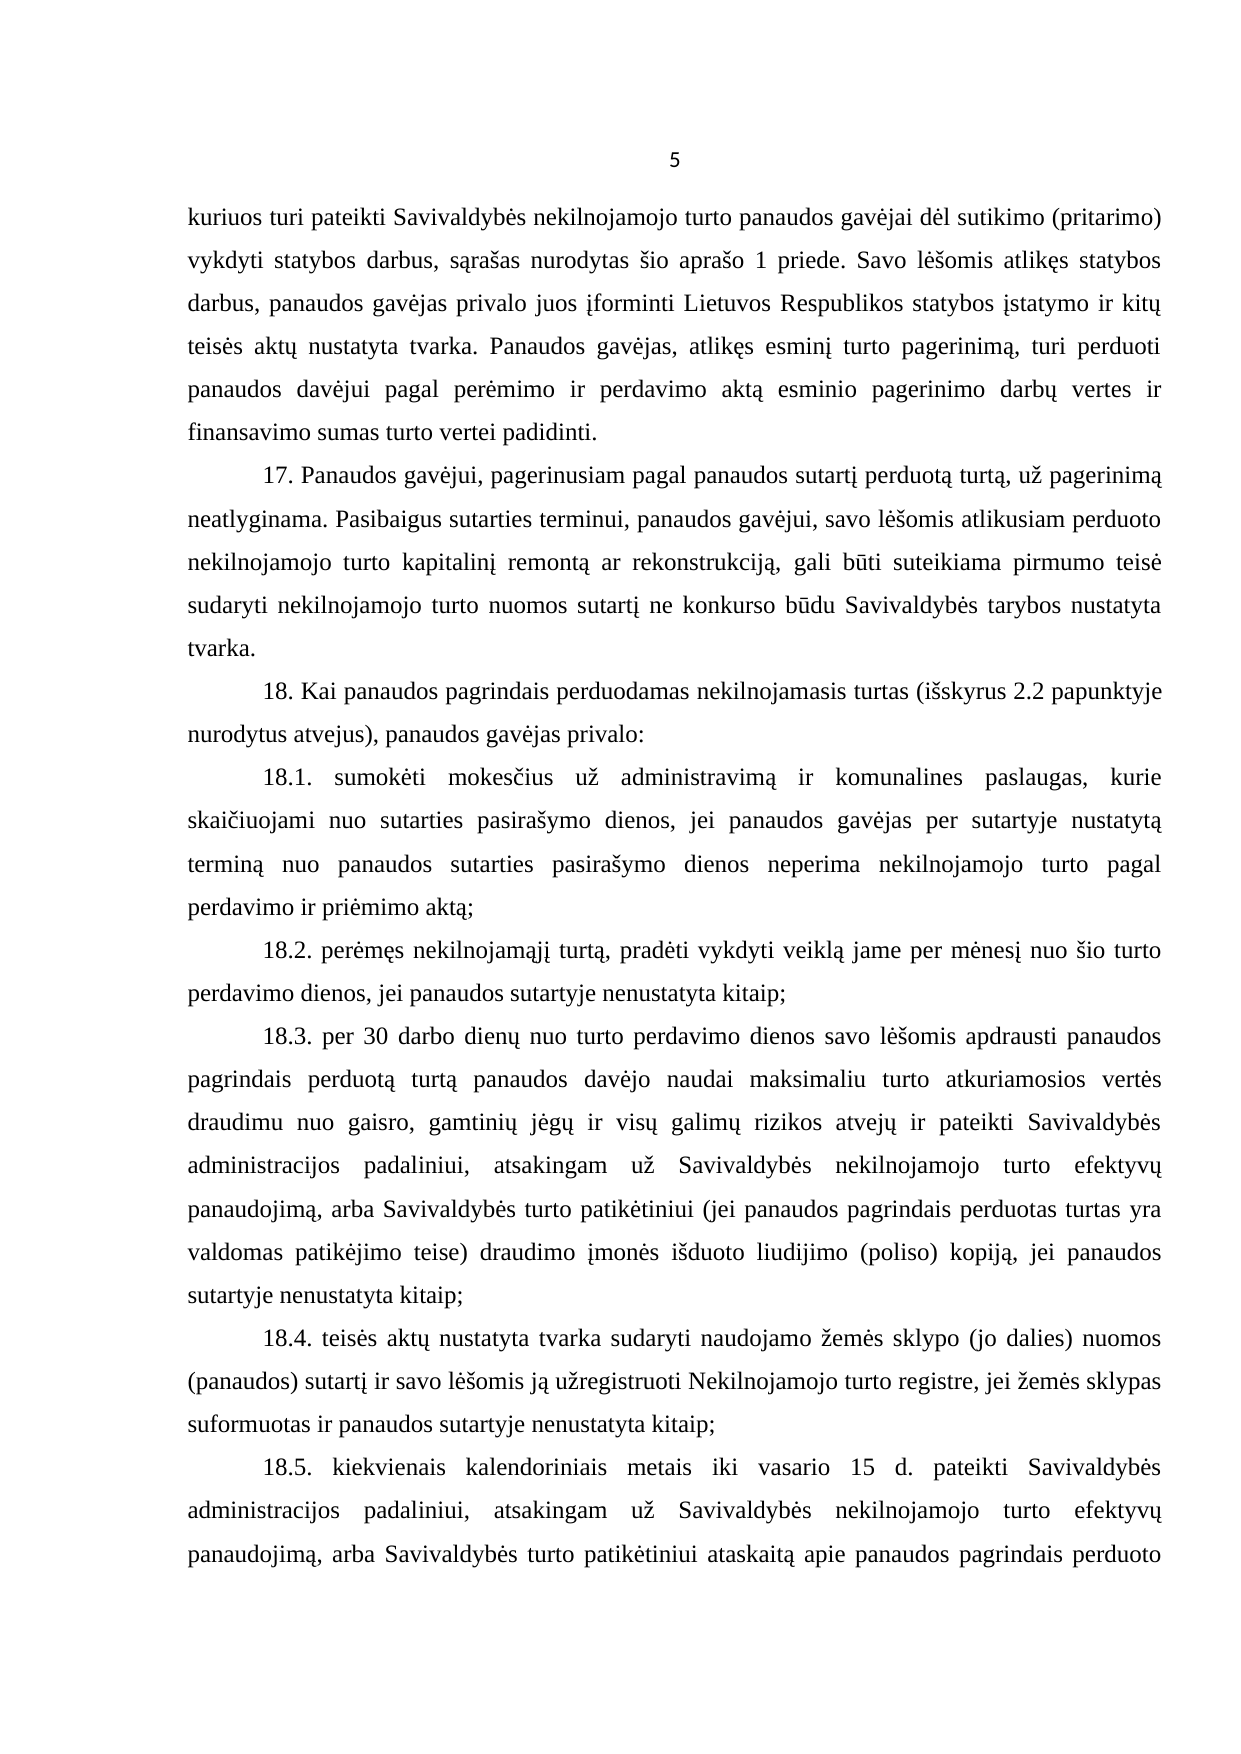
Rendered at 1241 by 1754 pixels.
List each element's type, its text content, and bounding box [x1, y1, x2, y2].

text kuriuos turi pateikti Savivaldybės nekilnojamojo turto panaudos gavėjai dėl sutikimo (pritarimo) vykdyti statybos darbus, sąrašas nurodytas šio aprašo 1 priede. Savo lėšomis atlikęs statybos darbus, panaudos gavėjas privalo juos įforminti Lietuvos Respublikos statybos įstatymo ir kitų teisės aktų nustatyta tvarka. Panaudos gavėjas, atlikęs esminį turto pagerinimą, turi perduoti panaudos davėjui pagal perėmimo ir perdavimo aktą esminio pagerinimo darbų vertes ir finansavimo sumas turto vertei padidinti. [187, 202, 1162, 446]
text 18.3. per 30 darbo dienų nuo turto perdavimo dienos savo lėšomis apdrausti panaudos pagrindais perduotą turtą panaudos davėjo naudai maksimaliu turto atkuriamosios vertės draudimu nuo gaisro, gamtinių jėgų ir visų galimų rizikos atvejų ir pateikti Savivaldybės administracijos padaliniui, atsakingam už Savivaldybės nekilnojamojo turto efektyvų panaudojimą, arba Savivaldybės turto patikėtiniui (jei panaudos pagrindais perduotas turtas yra valdomas patikėjimo teise) draudimo įmonės išduoto liudijimo (poliso) kopiją, jei panaudos sutartyje nenustatyta kitaip; [187, 1021, 1162, 1309]
text 18. Kai panaudos pagrindais perduodamas nekilnojamasis turtas (išskyrus 2.2 papunktyje nurodytus atvejus), panaudos gavėjas privalo: [187, 676, 1162, 748]
text 18.5. kiekvienais kalendoriniais metais iki vasario 15 d. pateikti Savivaldybės administracijos padaliniui, atsakingam už Savivaldybės nekilnojamojo turto efektyvų panaudojimą, arba Savivaldybės turto patikėtiniui ataskaitą apie panaudos pagrindais perduoto [187, 1452, 1162, 1567]
text 18.2. perėmęs nekilnojamąjį turtą, pradėti vykdyti veiklą jame per mėnesį nuo šio turto perdavimo dienos, jei panaudos sutartyje nenustatyta kitaip; [187, 935, 1162, 1007]
text 18.1. sumokėti mokesčius už administravimą ir komunalines paslaugas, kurie skaičiuojami nuo sutarties pasirašymo dienos, jei panaudos gavėjas per sutartyje nustatytą terminą nuo panaudos sutarties pasirašymo dienos neperima nekilnojamojo turto pagal perdavimo ir priėmimo aktą; [187, 762, 1162, 921]
text 18.4. teisės aktų nustatyta tvarka sudaryti naudojamo žemės sklypo (jo dalies) nuomos (panaudos) sutartį ir savo lėšomis ją užregistruoti Nekilnojamojo turto registre, jei žemės sklypas suformuotas ir panaudos sutartyje nenustatyta kitaip; [187, 1323, 1162, 1438]
text 17. Panaudos gavėjui, pagerinusiam pagal panaudos sutartį perduotą turtą, už pagerinimą neatlyginama. Pasibaigus sutarties terminui, panaudos gavėjui, savo lėšomis atlikusiam perduoto nekilnojamojo turto kapitalinį remontą ar rekonstrukciją, gali būti suteikiama pirmumo teisė sudaryti nekilnojamojo turto nuomos sutartį ne konkurso būdu Savivaldybės tarybos nustatyta tvarka. [187, 461, 1162, 662]
